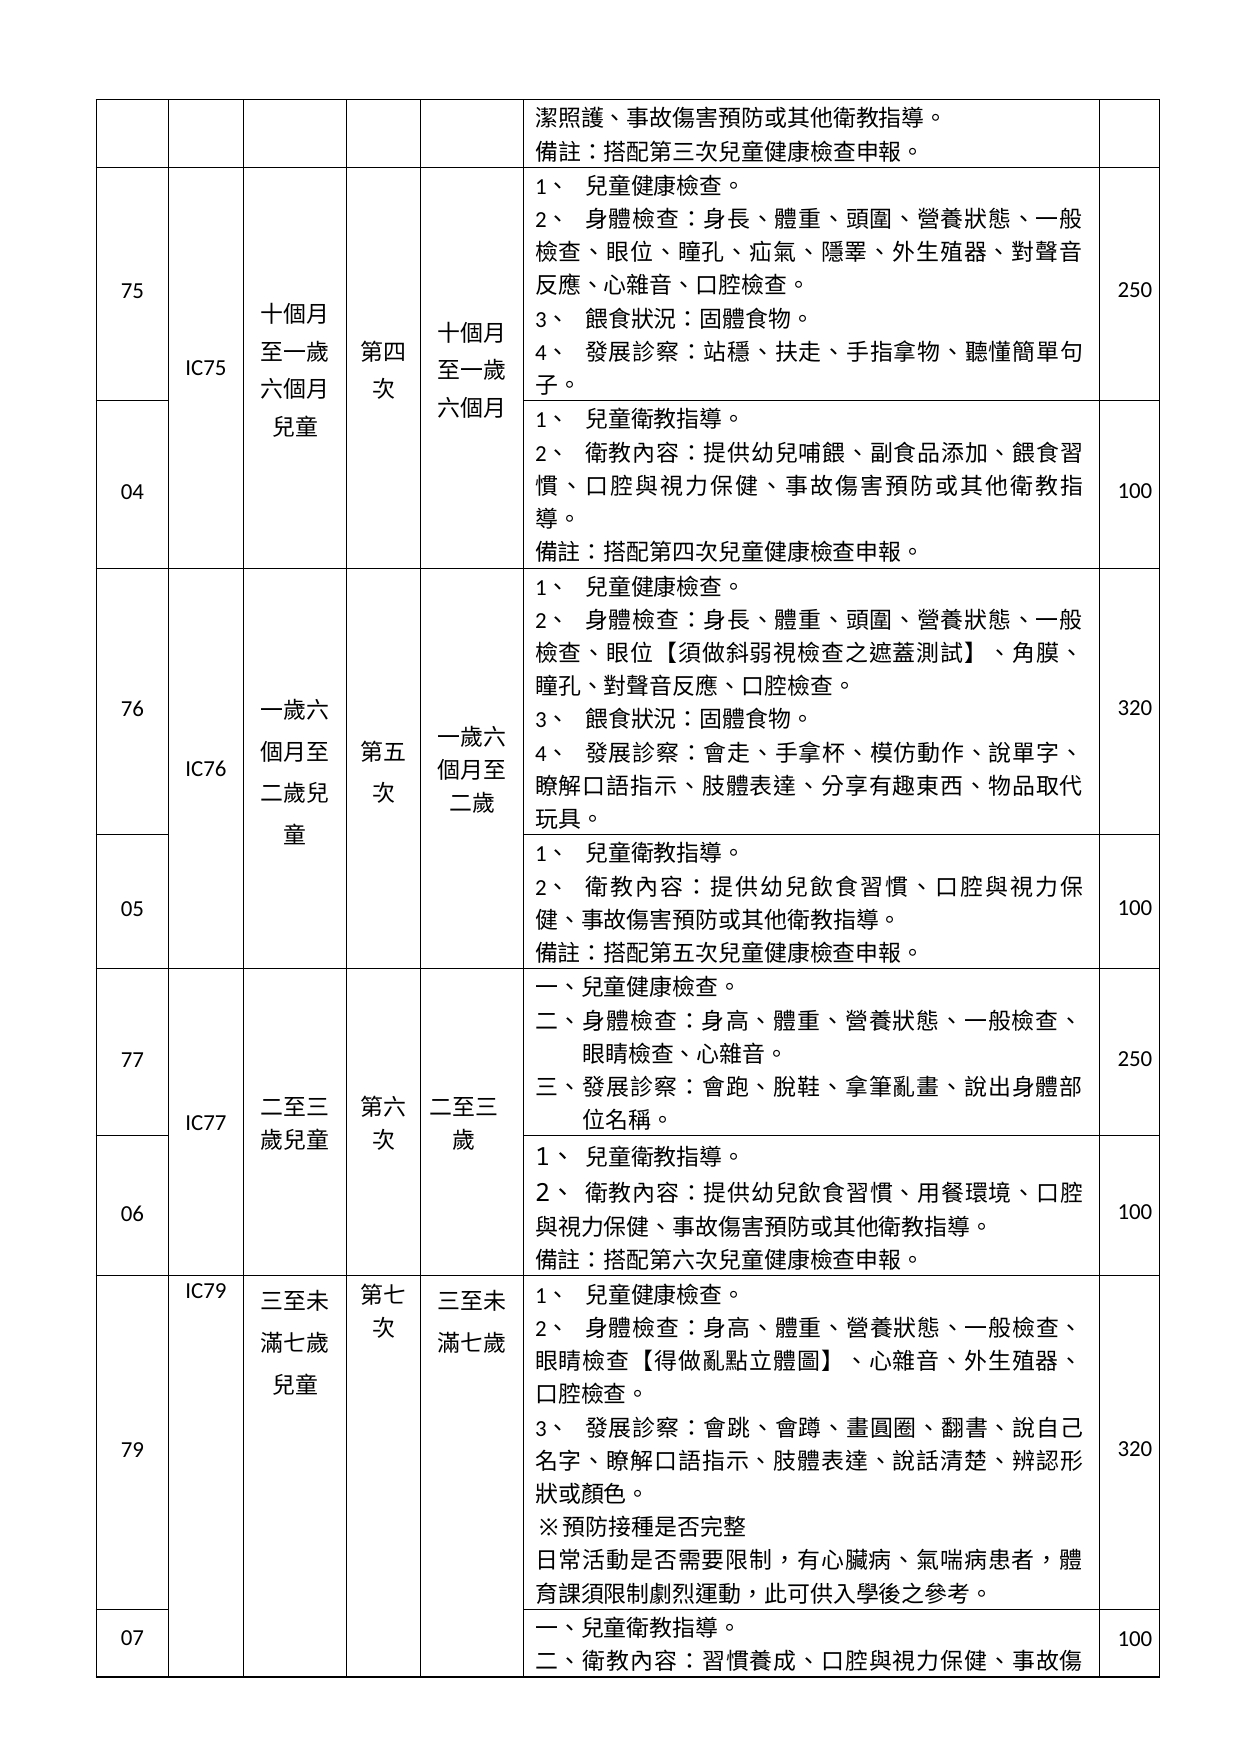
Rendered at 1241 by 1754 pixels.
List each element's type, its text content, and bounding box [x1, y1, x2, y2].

table_cell 二至三歲 [421, 969, 523, 1275]
table_cell [1100, 100, 1159, 167]
table_cell 第四次 [347, 168, 420, 567]
table_cell IC77 [169, 969, 243, 1275]
table_cell 250 [1100, 969, 1159, 1135]
table_cell 100 [1100, 835, 1159, 968]
table_cell 一歲六個月至二歲兒童 [244, 569, 346, 968]
table_cell [97, 100, 168, 167]
table_cell 100 [1100, 1610, 1159, 1676]
table_cell 250 [1100, 168, 1159, 400]
table_cell 兒童衛教指導。 衛教內容：提供幼兒飲食習慣、口腔與視力保健、事故傷害預防或其他衛教指導。 備註：搭配第五次兒童健康檢查申報。 [524, 835, 1099, 968]
table_cell [421, 100, 523, 167]
table_cell 第五次 [347, 569, 420, 968]
table_cell 三至未滿七歲兒童 [244, 1276, 346, 1676]
table_cell 06 [97, 1136, 168, 1275]
table_cell 一、兒童健康檢查。 二、身體檢查：身高、體重、營養狀態、一般檢查、眼睛檢查、心雜音。 三、發展診察：會跑、脫鞋、拿筆亂畫、說出身體部位名稱。 [524, 969, 1099, 1135]
table_cell 兒童衛教指導。 衛教內容：提供幼兒飲食習慣、用餐環境、口腔與視力保健、事故傷害預防或其他衛教指導。 備註：搭配第六次兒童健康檢查申報。 [524, 1136, 1099, 1275]
table_cell [347, 100, 420, 167]
table_cell 100 [1100, 1136, 1159, 1275]
table_cell [244, 100, 346, 167]
table_cell [169, 100, 243, 167]
table_cell 05 [97, 835, 168, 968]
table_cell 79 [97, 1276, 168, 1609]
table_cell 76 [97, 569, 168, 834]
table_cell IC79 [169, 1276, 243, 1676]
table_cell 三至未滿七歲 [421, 1276, 523, 1676]
table_cell 兒童健康檢查。 身體檢查：身高、體重、營養狀態、一般檢查、眼睛檢查【得做亂點立體圖】、心雜音、外生殖器、口腔檢查。 發展診察：會跳、會蹲、畫圓圈、翻書、說自己名字、瞭解口語指示、肢體表達、說話清楚、辨認形狀或顏色。 ※預防接種是否完整 日常活動是否需要限制，有心臟病、氣喘病患者，體育課須限制劇烈運動，此可供入學後之參考。 [524, 1276, 1099, 1609]
table_cell 第七次 [347, 1276, 420, 1676]
table_cell 04 [97, 401, 168, 567]
table_cell 二至三歲兒童 [244, 969, 346, 1275]
table_cell 十個月至一歲六個月兒童 [244, 168, 346, 567]
table_cell 十個月至一歲六個月 [421, 168, 523, 567]
table_cell 07 [97, 1610, 168, 1676]
table_cell 一、兒童衛教指導。 二、衛教內容：習慣養成、口腔與視力保健、事故傷 [524, 1610, 1099, 1676]
table_cell IC75 [169, 168, 243, 567]
table_cell 100 [1100, 401, 1159, 567]
table_cell 第六次 [347, 969, 420, 1275]
table_cell 兒童健康檢查。 身體檢查：身長、體重、頭圍、營養狀態、一般檢查、眼位、瞳孔、疝氣、隱睪、外生殖器、對聲音反應、心雜音、口腔檢查。 餵食狀況：固體食物。 發展診察：站穩、扶走、手指拿物、聽懂簡單句子。 [524, 168, 1099, 400]
table_cell 75 [97, 168, 168, 400]
table_cell 一歲六個月至二歲 [421, 569, 523, 968]
table_cell IC76 [169, 569, 243, 968]
table_cell 兒童衛教指導。 衛教內容：提供幼兒哺餵、副食品添加、餵食習慣、口腔與視力保健、事故傷害預防或其他衛教指導。 備註：搭配第四次兒童健康檢查申報。 [524, 401, 1099, 567]
table_cell 潔照護、事故傷害預防或其他衛教指導。 備註：搭配第三次兒童健康檢查申報。 [524, 100, 1099, 167]
table_cell 320 [1100, 569, 1159, 834]
table_cell 兒童健康檢查。 身體檢查：身長、體重、頭圍、營養狀態、一般檢查、眼位【須做斜弱視檢查之遮蓋測試】、角膜、瞳孔、對聲音反應、口腔檢查。 餵食狀況：固體食物。 發展診察：會走、手拿杯、模仿動作、說單字、瞭解口語指示、肢體表達、分享有趣東西、物品取代玩具。 [524, 569, 1099, 834]
table_cell 320 [1100, 1276, 1159, 1609]
table_cell 77 [97, 969, 168, 1135]
